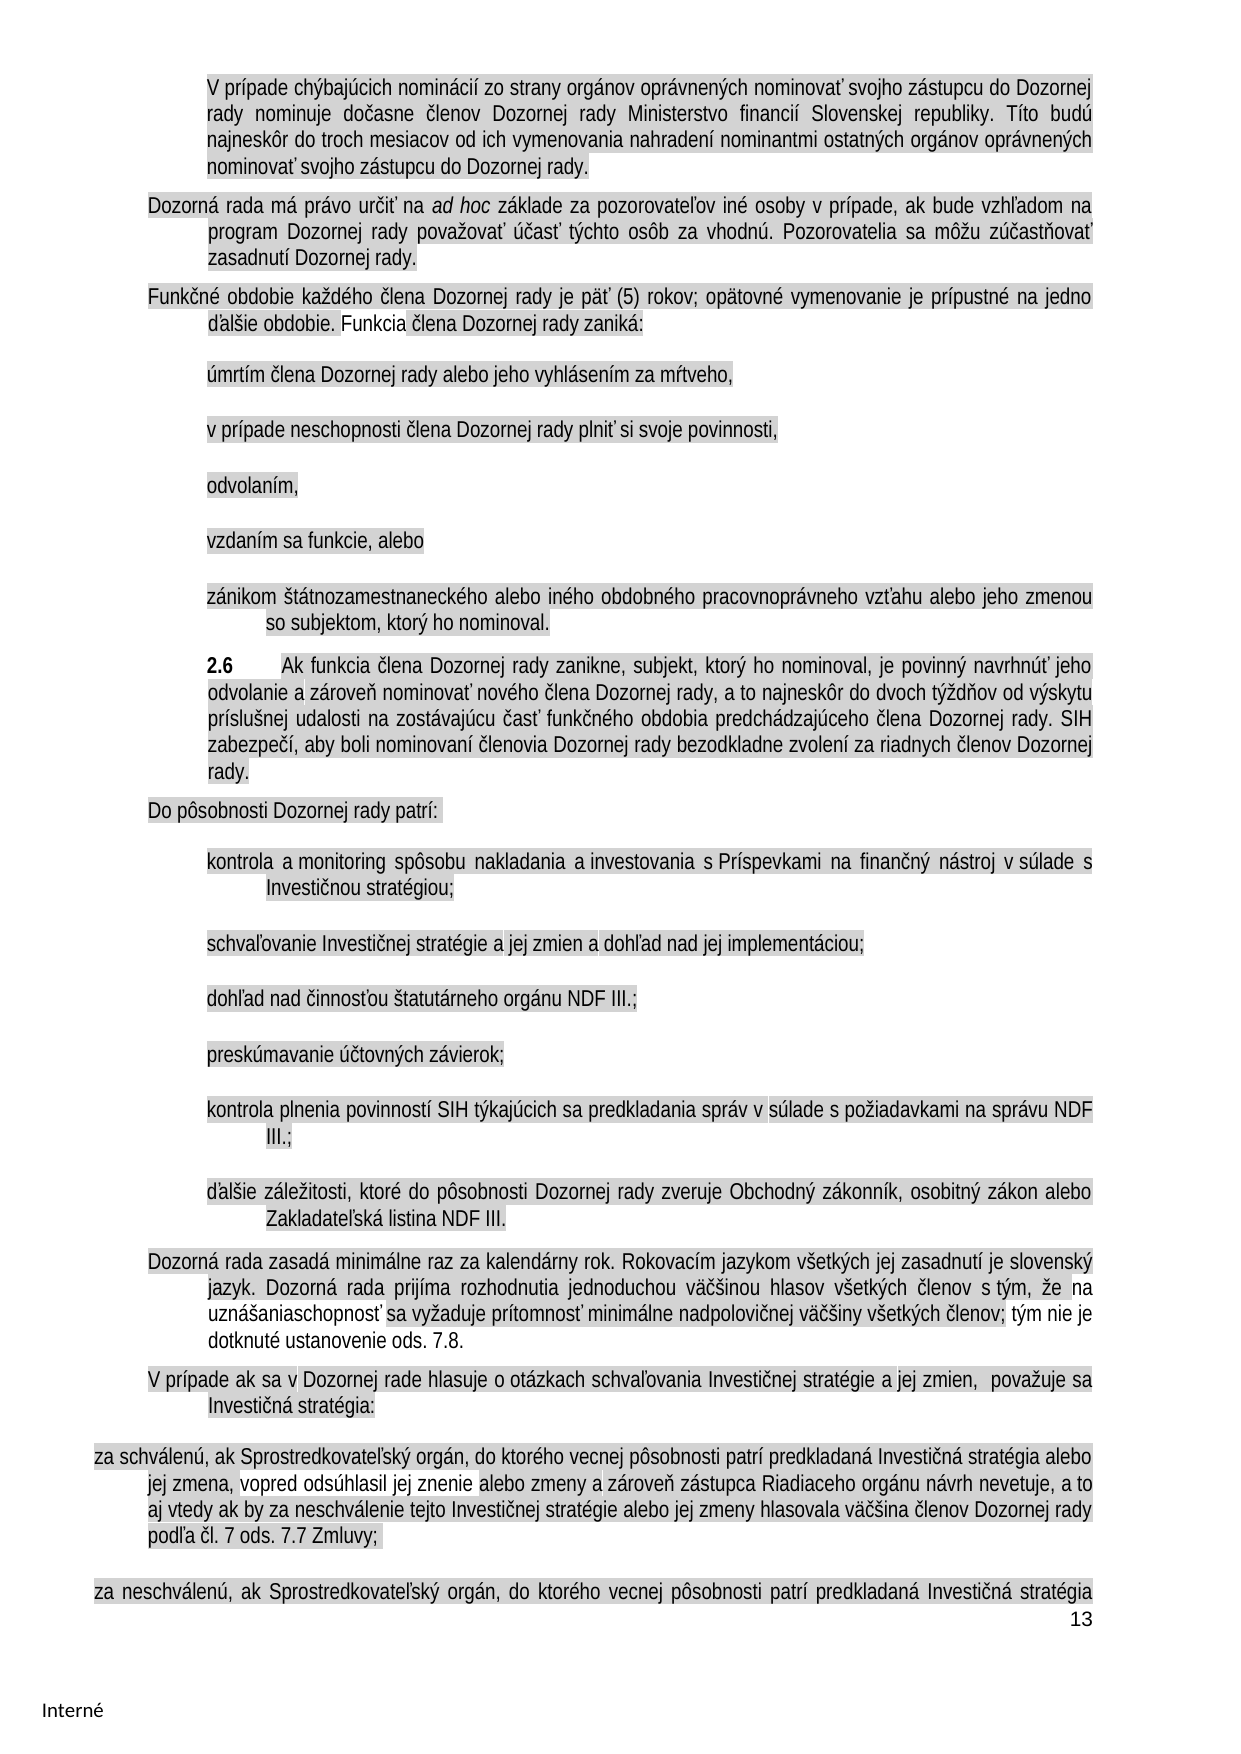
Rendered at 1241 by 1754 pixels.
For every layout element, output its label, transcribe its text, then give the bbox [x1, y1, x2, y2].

subtitle Ak funkcia člena Dozornej rady zanikne, subjekt, ktorý ho nominoval, je povinný navrhnúť jeho odvolanie a zároveň nominovať nového člena Dozornej rady, a to najneskôr do dvoch týždňov od výskytu príslušnej udalosti na zostávajúcu časť funkčného obdobia predchádzajúceho člena Dozornej rady. SIH zabezpečí, aby boli nominovaní členovia Dozornej rady bezodkladne zvolení za riadnych členov Dozornej rady. [207, 652, 1093, 784]
subtitle V prípade ak sa v Dozornej rade hlasuje o otázkach schvaľovania Investičnej stratégie a jej zmien, považuje sa Investičná stratégia: [148, 1366, 1093, 1418]
subtitle v prípade neschopnosti člena Dozornej rady plniť si svoje povinnosti, [207, 416, 1093, 443]
subtitle kontrola a monitoring spôsobu nakladania a investovania s Príspevkami na finančný nástroj v súlade s Investičnou stratégiou; [207, 848, 1093, 901]
subtitle dohľad nad činnosťou štatutárneho orgánu NDF III.; [207, 985, 1093, 1012]
subtitle za neschválenú, ak Sprostredkovateľský orgán, do ktorého vecnej pôsobnosti patrí predkladaná Investičná stratégia [94, 1578, 1093, 1604]
subtitle Dozorná rada má právo určiť na ad hoc základe za pozorovateľov iné osoby v prípade, ak bude vzhľadom na program Dozornej rady považovať účasť týchto osôb za vhodnú. Pozorovatelia sa môžu zúčastňovať zasadnutí Dozornej rady. [148, 192, 1093, 271]
subtitle ďalšie záležitosti, ktoré do pôsobnosti Dozornej rady zveruje Obchodný zákonník, osobitný zákon alebo Zakladateľská listina NDF III. [207, 1178, 1093, 1231]
subtitle úmrtím člena Dozornej rady alebo jeho vyhlásením za mŕtveho, [207, 361, 1093, 387]
subtitle preskúmavanie účtovných závierok; [207, 1041, 1093, 1067]
subtitle schvaľovanie Investičnej stratégie a jej zmien a dohľad nad jej implementáciou; [207, 930, 1093, 956]
subtitle za schválenú, ak Sprostredkovateľský orgán, do ktorého vecnej pôsobnosti patrí predkladaná Investičná stratégia alebo jej zmena, vopred odsúhlasil jej znenie alebo zmeny a zároveň zástupca Riadiaceho orgánu návrh nevetuje, a to aj vtedy ak by za neschválenie tejto Investičnej stratégie alebo jej zmeny hlasovala väčšina členov Dozornej rady podľa čl. 7 ods. 7.7 Zmluvy; [94, 1443, 1093, 1549]
subtitle kontrola plnenia povinností SIH týkajúcich sa predkladania správ v súlade s požiadavkami na správu NDF III.; [207, 1096, 1093, 1149]
subtitle Funkčné obdobie každého člena Dozornej rady je päť (5) rokov; opätovné vymenovanie je prípustné na jedno ďalšie obdobie. Funkcia člena Dozornej rady zaniká: [148, 283, 1093, 336]
subtitle zánikom štátnozamestnaneckého alebo iného obdobného pracovnoprávneho vzťahu alebo jeho zmenou so subjektom, ktorý ho nominoval. [207, 583, 1093, 636]
subtitle odvolaním, [207, 472, 1093, 498]
text V prípade chýbajúcich nominácií zo strany orgánov oprávnených nominovať svojho zástupcu do Dozornej rady nominuje dočasne členov Dozornej rady Ministerstvo financií Slovenskej republiky. Títo budú najneskôr do troch mesiacov od ich vymenovania nahradení nominantmi ostatných orgánov oprávnených nominovať svojho zástupcu do Dozornej rady. [207, 74, 1093, 179]
subtitle Dozorná rada zasadá minimálne raz za kalendárny rok. Rokovacím jazykom všetkých jej zasadnutí je slovenský jazyk. Dozorná rada prijíma rozhodnutia jednoduchou väčšinou hlasov všetkých členov s tým, že na uznášaniaschopnosť sa vyžaduje prítomnosť minimálne nadpolovičnej väčšiny všetkých členov; tým nie je dotknuté ustanovenie ods. 7.8. [148, 1248, 1093, 1353]
subtitle vzdaním sa funkcie, alebo [207, 527, 1093, 554]
subtitle Do pôsobnosti Dozornej rady patrí: [148, 797, 1093, 823]
